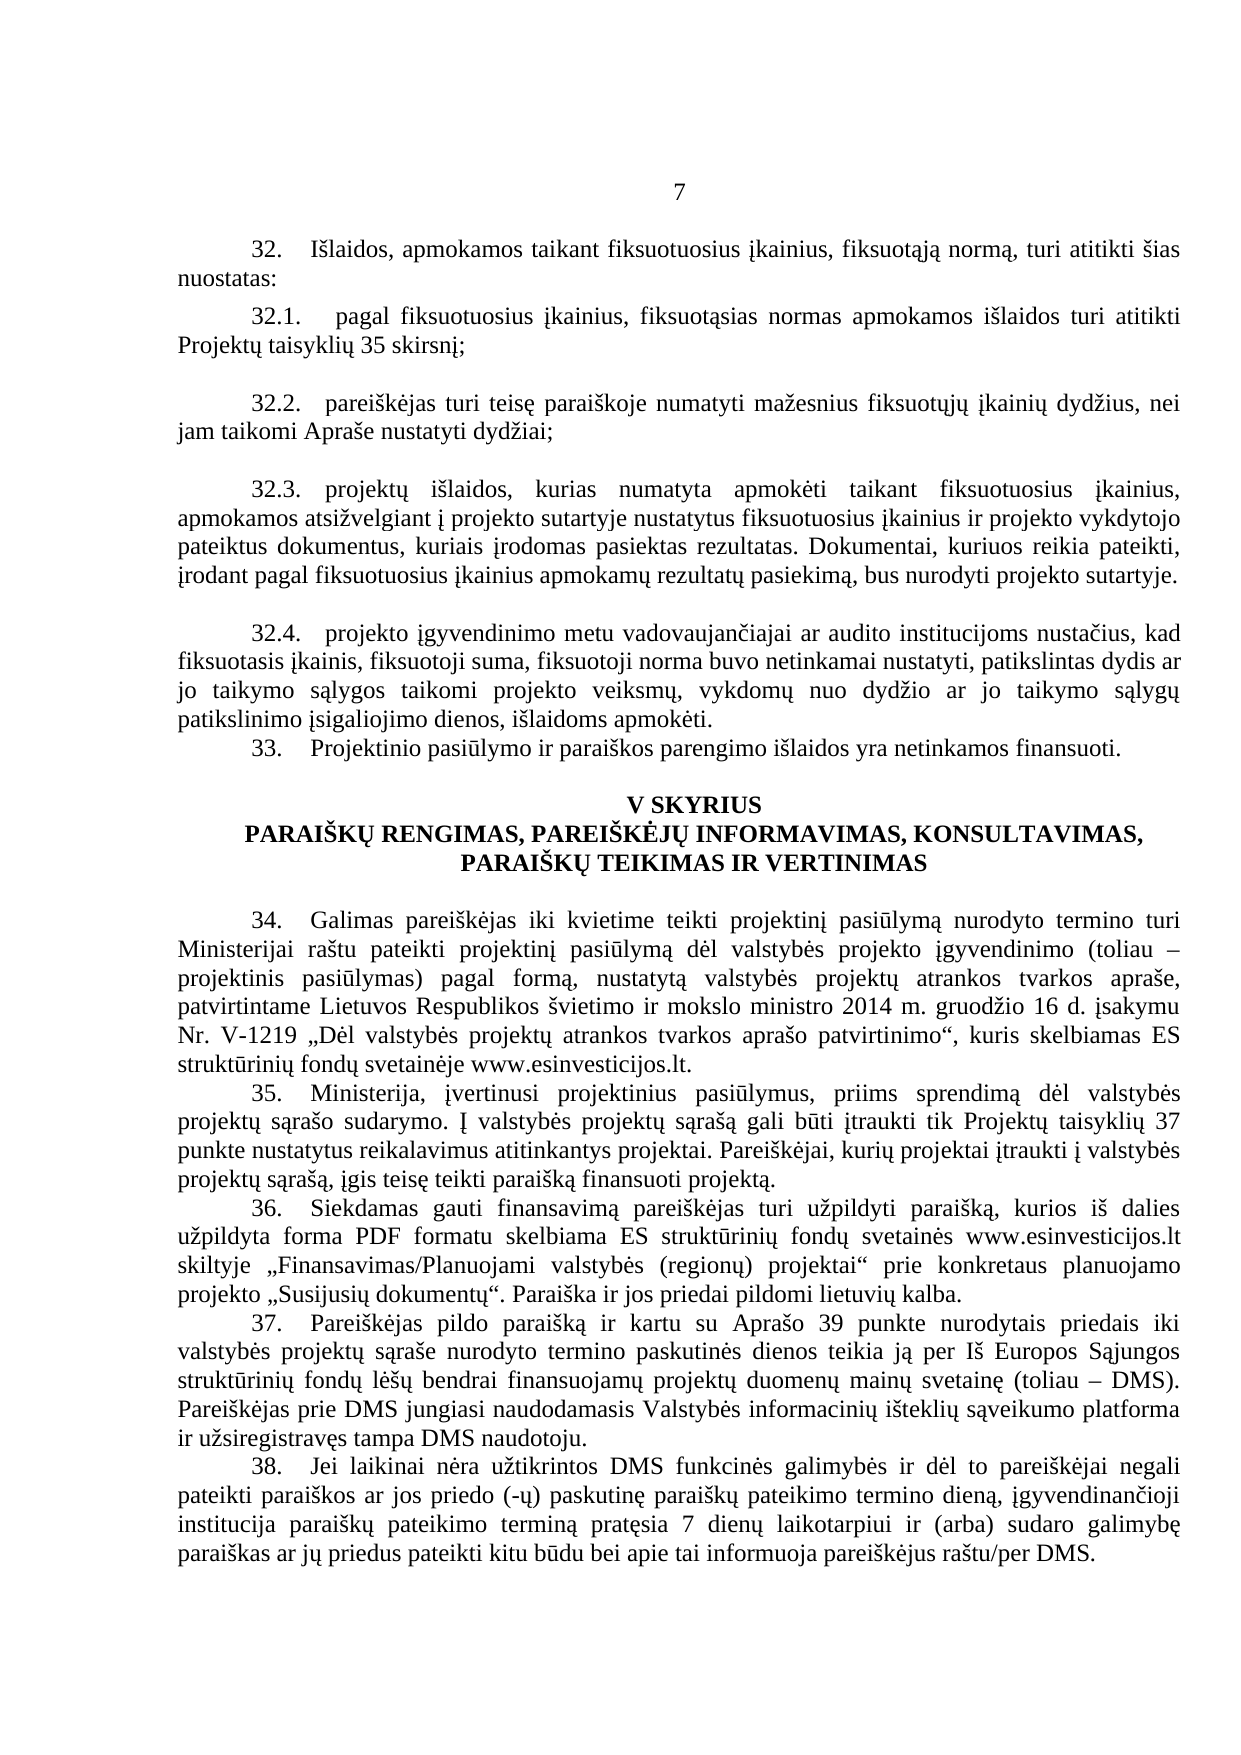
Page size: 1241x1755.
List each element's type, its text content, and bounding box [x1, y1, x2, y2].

text V SKYRIUS [207, 790, 1181, 819]
text 32.4. projekto įgyvendinimo metu vadovaujančiajai ar audito institucijoms nustačius, kad fiksuotasis įkainis, fiksuotoji suma, fiksuotoji norma buvo netinkamai nustatyti, patikslintas dydis ar jo taikymo sąlygos taikomi projekto veiksmų, vykdomų nuo dydžio ar jo taikymo sąlygų patikslinimo įsigaliojimo dienos, išlaidoms apmokėti. [177, 618, 1181, 733]
text 32.3. projektų išlaidos, kurias numatyta apmokėti taikant fiksuotuosius įkainius, apmokamos atsižvelgiant į projekto sutartyje nustatytus fiksuotuosius įkainius ir projekto vykdytojo pateiktus dokumentus, kuriais įrodomas pasiektas rezultatas. Dokumentai, kuriuos reikia pateikti, įrodant pagal fiksuotuosius įkainius apmokamų rezultatų pasiekimą, bus nurodyti projekto sutartyje. [177, 474, 1181, 589]
text 34. Galimas pareiškėjas iki kvietime teikti projektinį pasiūlymą nurodyto termino turi Ministerijai raštu pateikti projektinį pasiūlymą dėl valstybės projekto įgyvendinimo (toliau – projektinis pasiūlymas) pagal formą, nustatytą valstybės projektų atrankos tvarkos apraše, patvirtintame Lietuvos Respublikos švietimo ir mokslo ministro 2014 m. gruodžio 16 d. įsakymu Nr. V-1219 „Dėl valstybės projektų atrankos tvarkos aprašo patvirtinimo“, kuris skelbiamas ES struktūrinių fondų svetainėje www.esinvesticijos.lt. [177, 905, 1181, 1078]
text 35. Ministerija, įvertinusi projektinius pasiūlymus, priims sprendimą dėl valstybės projektų sąrašo sudarymo. Į valstybės projektų sąrašą gali būti įtraukti tik Projektų taisyklių 37 punkte nustatytus reikalavimus atitinkantys projektai. Pareiškėjai, kurių projektai įtraukti į valstybės projektų sąrašą, įgis teisę teikti paraišką finansuoti projektą. [177, 1078, 1181, 1193]
text 32. Išlaidos, apmokamos taikant fiksuotuosius įkainius, fiksuotąją normą, turi atitikti šias nuostatas: [177, 234, 1181, 292]
text 37. Pareiškėjas pildo paraišką ir kartu su Aprašo 39 punkte nurodytais priedais iki valstybės projektų sąraše nurodyto termino paskutinės dienos teikia ją per Iš Europos Sąjungos struktūrinių fondų lėšų bendrai finansuojamų projektų duomenų mainų svetainę (toliau – DMS). Pareiškėjas prie DMS jungiasi naudodamasis Valstybės informacinių išteklių sąveikumo platforma ir užsiregistravęs tampa DMS naudotoju. [177, 1308, 1181, 1451]
text 32.2. pareiškėjas turi teisę paraiškoje numatyti mažesnius fiksuotųjų įkainių dydžius, nei jam taikomi Apraše nustatyti dydžiai; [177, 388, 1181, 445]
text 33. Projektinio pasiūlymo ir paraiškos parengimo išlaidos yra netinkamos finansuoti. [177, 733, 1181, 761]
text 38. Jei laikinai nėra užtikrintos DMS funkcinės galimybės ir dėl to pareiškėjai negali pateikti paraiškos ar jos priedo (-ų) paskutinę paraiškų pateikimo termino dieną, įgyvendinančioji institucija paraiškų pateikimo terminą pratęsia 7 dienų laikotarpiui ir (arba) sudaro galimybę paraiškas ar jų priedus pateikti kitu būdu bei apie tai informuoja pareiškėjus raštu/per DMS. [177, 1451, 1181, 1566]
text 32.1. pagal fiksuotuosius įkainius, fiksuotąsias normas apmokamos išlaidos turi atitikti Projektų taisyklių 35 skirsnį; [177, 301, 1181, 359]
text PARAIŠKŲ RENGIMAS, PAREIŠKĖJŲ INFORMAVIMAS, KONSULTAVIMAS, PARAIŠKŲ TEIKIMAS IR VERTINIMAS [207, 819, 1181, 876]
text 36. Siekdamas gauti finansavimą pareiškėjas turi užpildyti paraišką, kurios iš dalies užpildyta forma PDF formatu skelbiama ES struktūrinių fondų svetainės www.esinvesticijos.lt skiltyje „Finansavimas/Planuojami valstybės (regionų) projektai“ prie konkretaus planuojamo projekto „Susijusių dokumentų“. Paraiška ir jos priedai pildomi lietuvių kalba. [177, 1193, 1181, 1308]
